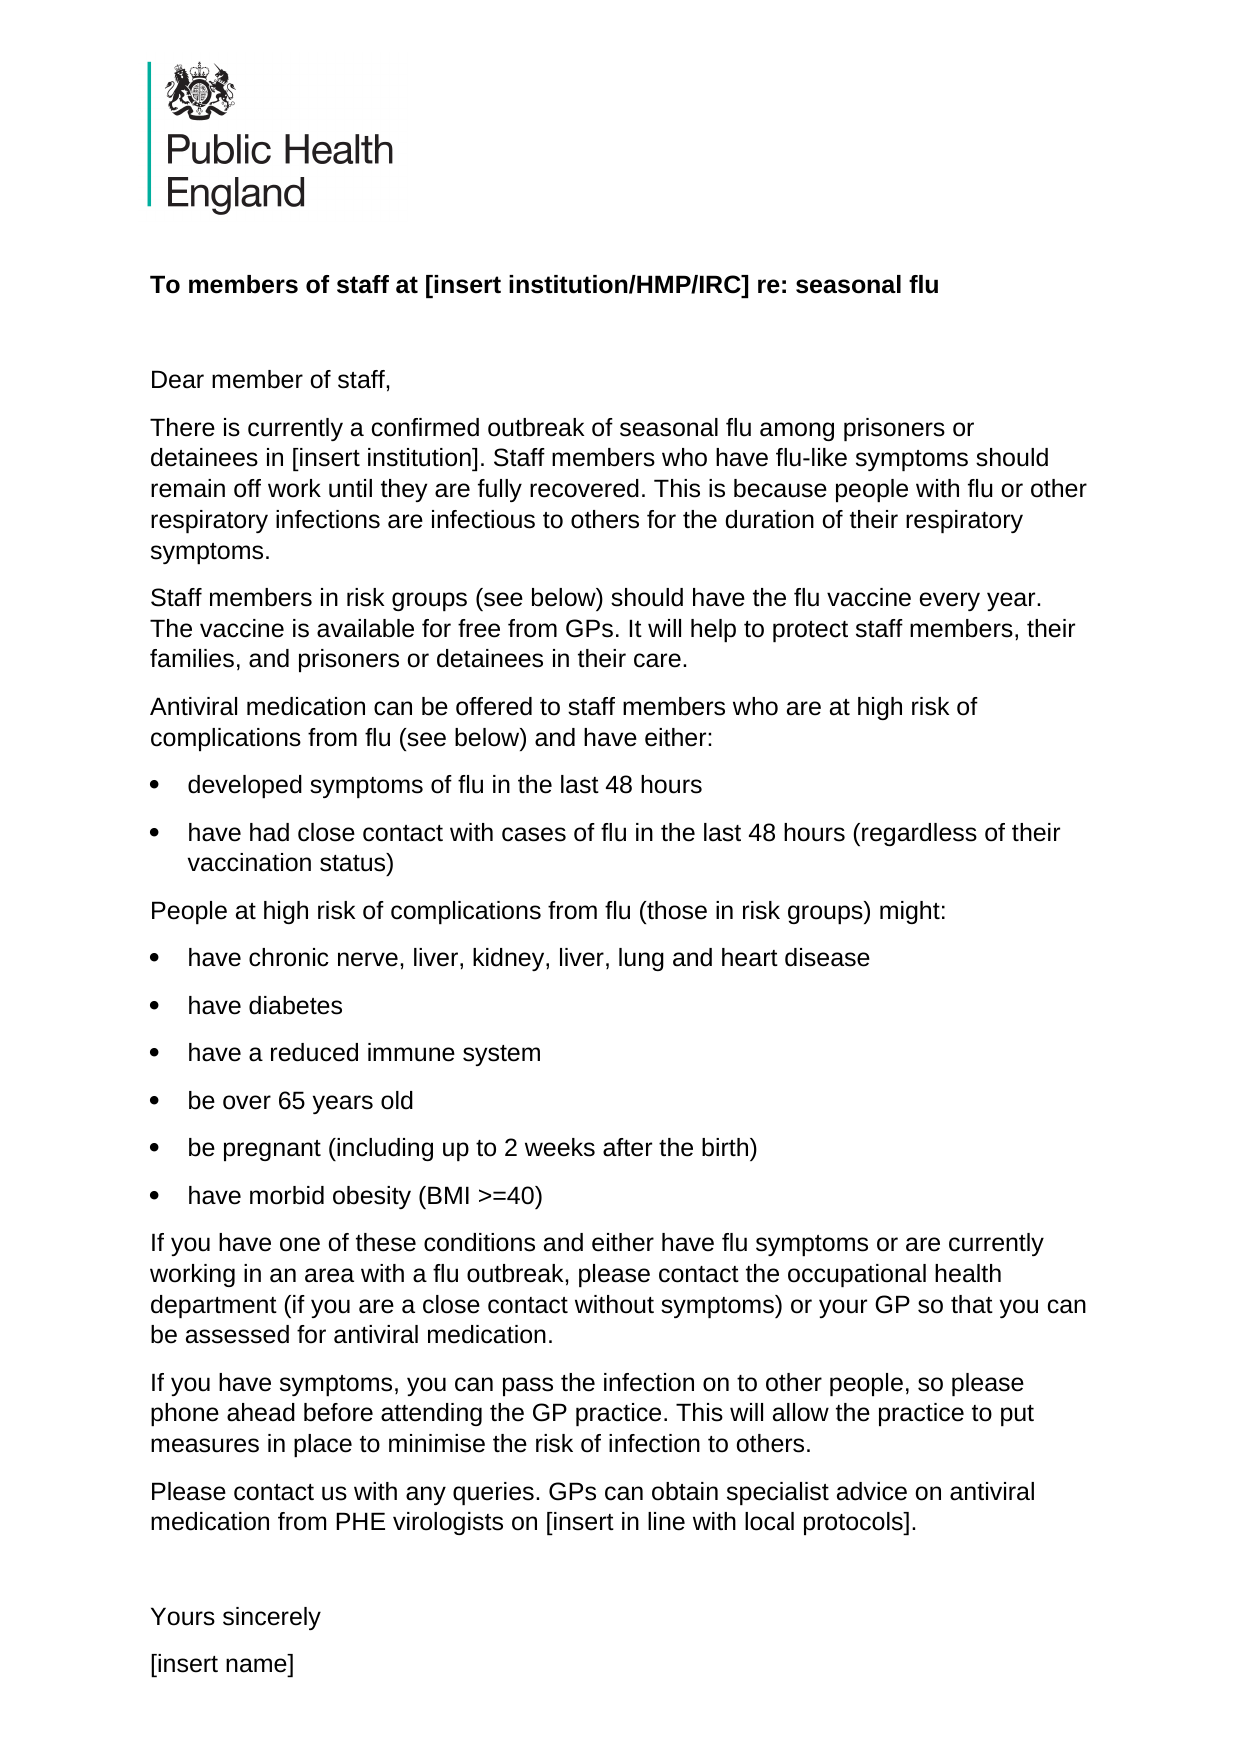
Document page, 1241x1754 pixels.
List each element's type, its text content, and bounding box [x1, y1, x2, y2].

text Please contact us with any queries. GPs can obtain specialist advice on antiviral medication from PHE virologists on [insert in line with local protocols]. [150, 1477, 1090, 1536]
text Yours sincerely [150, 1602, 1090, 1631]
list have morbid obesity (BMI >=40) [150, 1181, 1090, 1209]
list have chronic nerve, liver, kidney, liver, lung and heart disease [150, 943, 1090, 972]
text Dear member of staff, [150, 365, 1090, 394]
text To members of staff at [insert institution/HMP/IRC] re: seasonal flu [150, 271, 1090, 299]
text If you have one of these conditions and either have flu symptoms or are currently working in an area with a flu outbreak, please contact the occupational health department (if you are a close contact without symptoms) or your GP so that you can be assessed for antiviral medication. [150, 1228, 1090, 1349]
text Antiviral medication can be offered to staff members who are at high risk of complications from flu (see below) and have either: [150, 692, 1090, 751]
text [insert name] [150, 1649, 1090, 1678]
text There is currently a confirmed outbreak of seasonal flu among prisoners or detainees in [insert institution]. Staff members who have flu-like symptoms should remain off work until they are fully recovered. This is because people with flu or other respiratory infections are infectious to others for the duration of their respiratory symptoms. [150, 413, 1090, 564]
list have diabetes [150, 991, 1090, 1019]
list have a reduced immune system [150, 1038, 1090, 1067]
list be over 65 years old [150, 1086, 1090, 1114]
list have had close contact with cases of flu in the last 48 hours (regardless of their vaccination status) [150, 817, 1090, 877]
list developed symptoms of flu in the last 48 hours [150, 770, 1090, 799]
text Staff members in risk groups (see below) should have the flu vaccine every year. The vaccine is available for free from GPs. It will help to protect staff members, their families, and prisoners or detainees in their care. [150, 583, 1090, 673]
text If you have symptoms, you can pass the infection on to other people, so please phone ahead before attending the GP practice. This will allow the practice to put measures in place to minimise the risk of infection to others. [150, 1368, 1090, 1458]
list be pregnant (including up to 2 weeks after the birth) [150, 1133, 1090, 1162]
text People at high risk of complications from flu (those in risk groups) might: [150, 896, 1090, 924]
